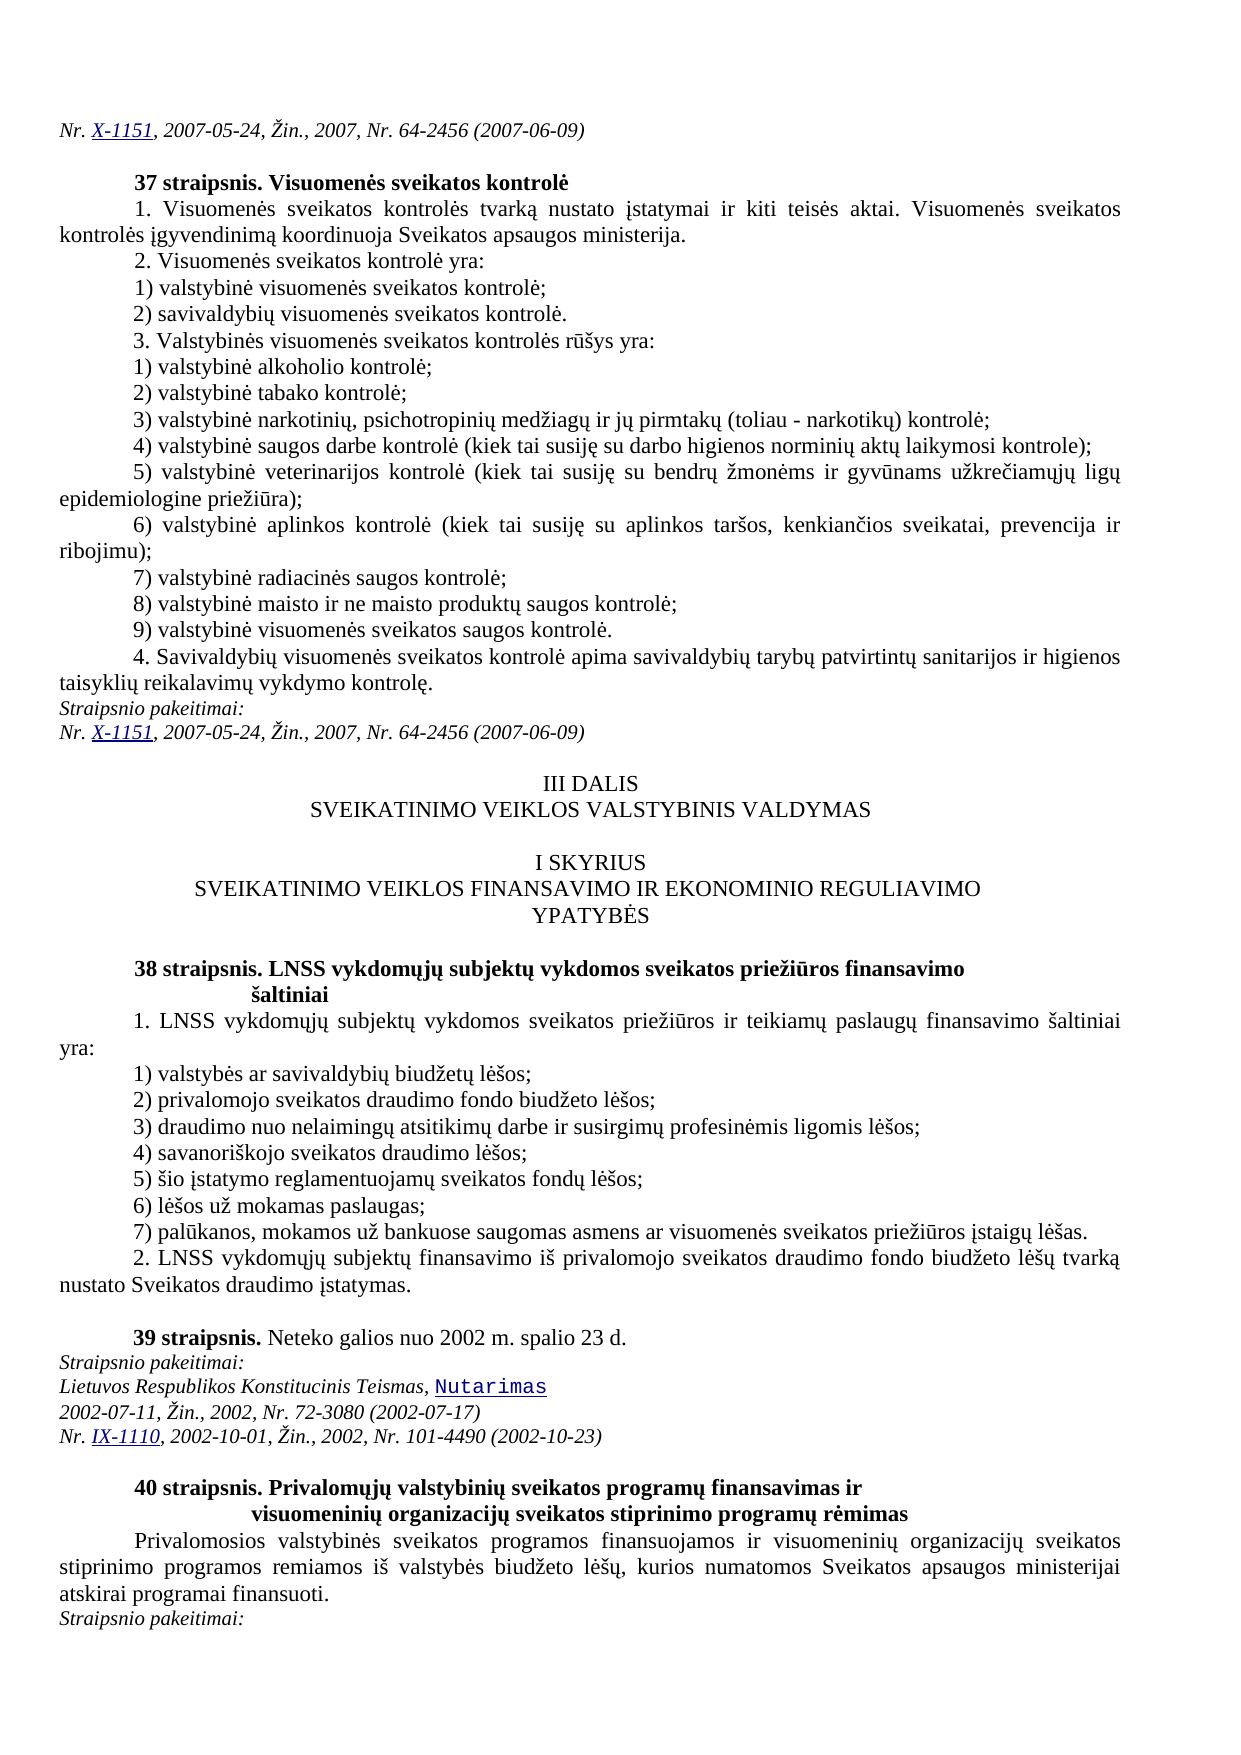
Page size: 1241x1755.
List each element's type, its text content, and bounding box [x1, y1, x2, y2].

text Straipsnio pakeitimai: [59, 696, 1122, 720]
text Privalomosios valstybinės sveikatos programos finansuojamos ir visuomeninių organizacijų sveikatos stiprinimo programos remiamos iš valstybės biudžeto lėšų, kurios numatomos Sveikatos apsaugos ministerijai atskirai programai finansuoti. [59, 1527, 1122, 1606]
text 2. LNSS vykdomųjų subjektų finansavimo iš privalomojo sveikatos draudimo fondo biudžeto lėšų tvarką nustato Sveikatos draudimo įstatymas. [59, 1244, 1122, 1297]
text 2) privalomojo sveikatos draudimo fondo biudžeto lėšos; [59, 1086, 1122, 1113]
text 8) valstybinė maisto ir ne maisto produktų saugos kontrolė; [59, 590, 1122, 617]
text SVEIKATINIMO VEIKLOS VALSTYBINIS VALDYMAS [59, 796, 1122, 823]
text 1) valstybės ar savivaldybių biudžetų lėšos; [59, 1060, 1122, 1086]
text 5) šio įstatymo reglamentuojamų sveikatos fondų lėšos; [59, 1165, 1122, 1192]
text 1) valstybinė alkoholio kontrolė; [59, 353, 1122, 379]
text SVEIKATINIMO VEIKLOS FINANSAVIMO IR EKONOMINIO REGULIAVIMO [59, 876, 1122, 902]
text 9) valstybinė visuomenės sveikatos saugos kontrolė. [59, 617, 1122, 643]
text šaltiniai [251, 981, 1122, 1007]
text 3) draudimo nuo nelaimingų atsitikimų darbe ir susirgimų profesinėmis ligomis lėšos; [59, 1113, 1122, 1139]
text 3) valstybinė narkotinių, psichotropinių medžiagų ir jų pirmtakų (toliau - narkotikų) kontrolė; [59, 406, 1122, 432]
text Straipsnio pakeitimai: [59, 1350, 1122, 1374]
text Nr. X-1151, 2007-05-24, Žin., 2007, Nr. 64-2456 (2007-06-09) [59, 720, 1122, 744]
text 1. LNSS vykdomųjų subjektų vykdomos sveikatos priežiūros ir teikiamų paslaugų finansavimo šaltiniai yra: [59, 1007, 1122, 1060]
text 3. Valstybinės visuomenės sveikatos kontrolės rūšys yra: [59, 327, 1122, 353]
text 2. Visuomenės sveikatos kontrolė yra: [59, 248, 1122, 274]
text 4) valstybinė saugos darbe kontrolė (kiek tai susiję su darbo higienos norminių aktų laikymosi kontrole); [59, 432, 1122, 458]
text 6) lėšos už mokamas paslaugas; [59, 1192, 1122, 1218]
text III DALIS [59, 770, 1122, 796]
text 39 straipsnis. Neteko galios nuo 2002 m. spalio 23 d. [59, 1323, 1122, 1350]
text I SKYRIUS [59, 849, 1122, 876]
text 1. Visuomenės sveikatos kontrolės tvarką nustato įstatymai ir kiti teisės aktai. Visuomenės sveikatos kontrolės įgyvendinimą koordinuoja Sveikatos apsaugos ministerija. [59, 195, 1122, 248]
text 37 straipsnis. Visuomenės sveikatos kontrolė [59, 168, 1122, 195]
text YPATYBĖS [59, 902, 1122, 928]
text 40 straipsnis. Privalomųjų valstybinių sveikatos programų finansavimas ir [59, 1474, 1122, 1501]
text Nr. IX-1110, 2002-10-01, Žin., 2002, Nr. 101-4490 (2002-10-23) [59, 1424, 1122, 1448]
text 5) valstybinė veterinarijos kontrolė (kiek tai susiję su bendrų žmonėms ir gyvūnams užkrečiamųjų ligų epidemiologine priežiūra); [59, 458, 1122, 511]
text 7) palūkanos, mokamos už bankuose saugomas asmens ar visuomenės sveikatos priežiūros įstaigų lėšas. [59, 1218, 1122, 1244]
text 38 straipsnis. LNSS vykdomųjų subjektų vykdomos sveikatos priežiūros finansavimo [134, 954, 1122, 981]
text 4) savanoriškojo sveikatos draudimo lėšos; [59, 1139, 1122, 1165]
text 4. Savivaldybių visuomenės sveikatos kontrolė apima savivaldybių tarybų patvirtintų sanitarijos ir higienos taisyklių reikalavimų vykdymo kontrolę. [59, 643, 1122, 696]
text Nr. X-1151, 2007-05-24, Žin., 2007, Nr. 64-2456 (2007-06-09) [59, 118, 1122, 142]
text 2) savivaldybių visuomenės sveikatos kontrolė. [59, 300, 1122, 327]
text Lietuvos Respublikos Konstitucinis Teismas, Nutarimas [59, 1374, 1122, 1400]
text 2) valstybinė tabako kontrolė; [59, 379, 1122, 406]
text 7) valstybinė radiacinės saugos kontrolė; [59, 564, 1122, 590]
text Straipsnio pakeitimai: [59, 1606, 1122, 1630]
text visuomeninių organizacijų sveikatos stiprinimo programų rėmimas [251, 1501, 1122, 1527]
text 6) valstybinė aplinkos kontrolė (kiek tai susiję su aplinkos taršos, kenkiančios sveikatai, prevencija ir ribojimu); [59, 511, 1122, 564]
text 2002-07-11, Žin., 2002, Nr. 72-3080 (2002-07-17) [59, 1400, 1122, 1424]
text 1) valstybinė visuomenės sveikatos kontrolė; [59, 274, 1122, 300]
